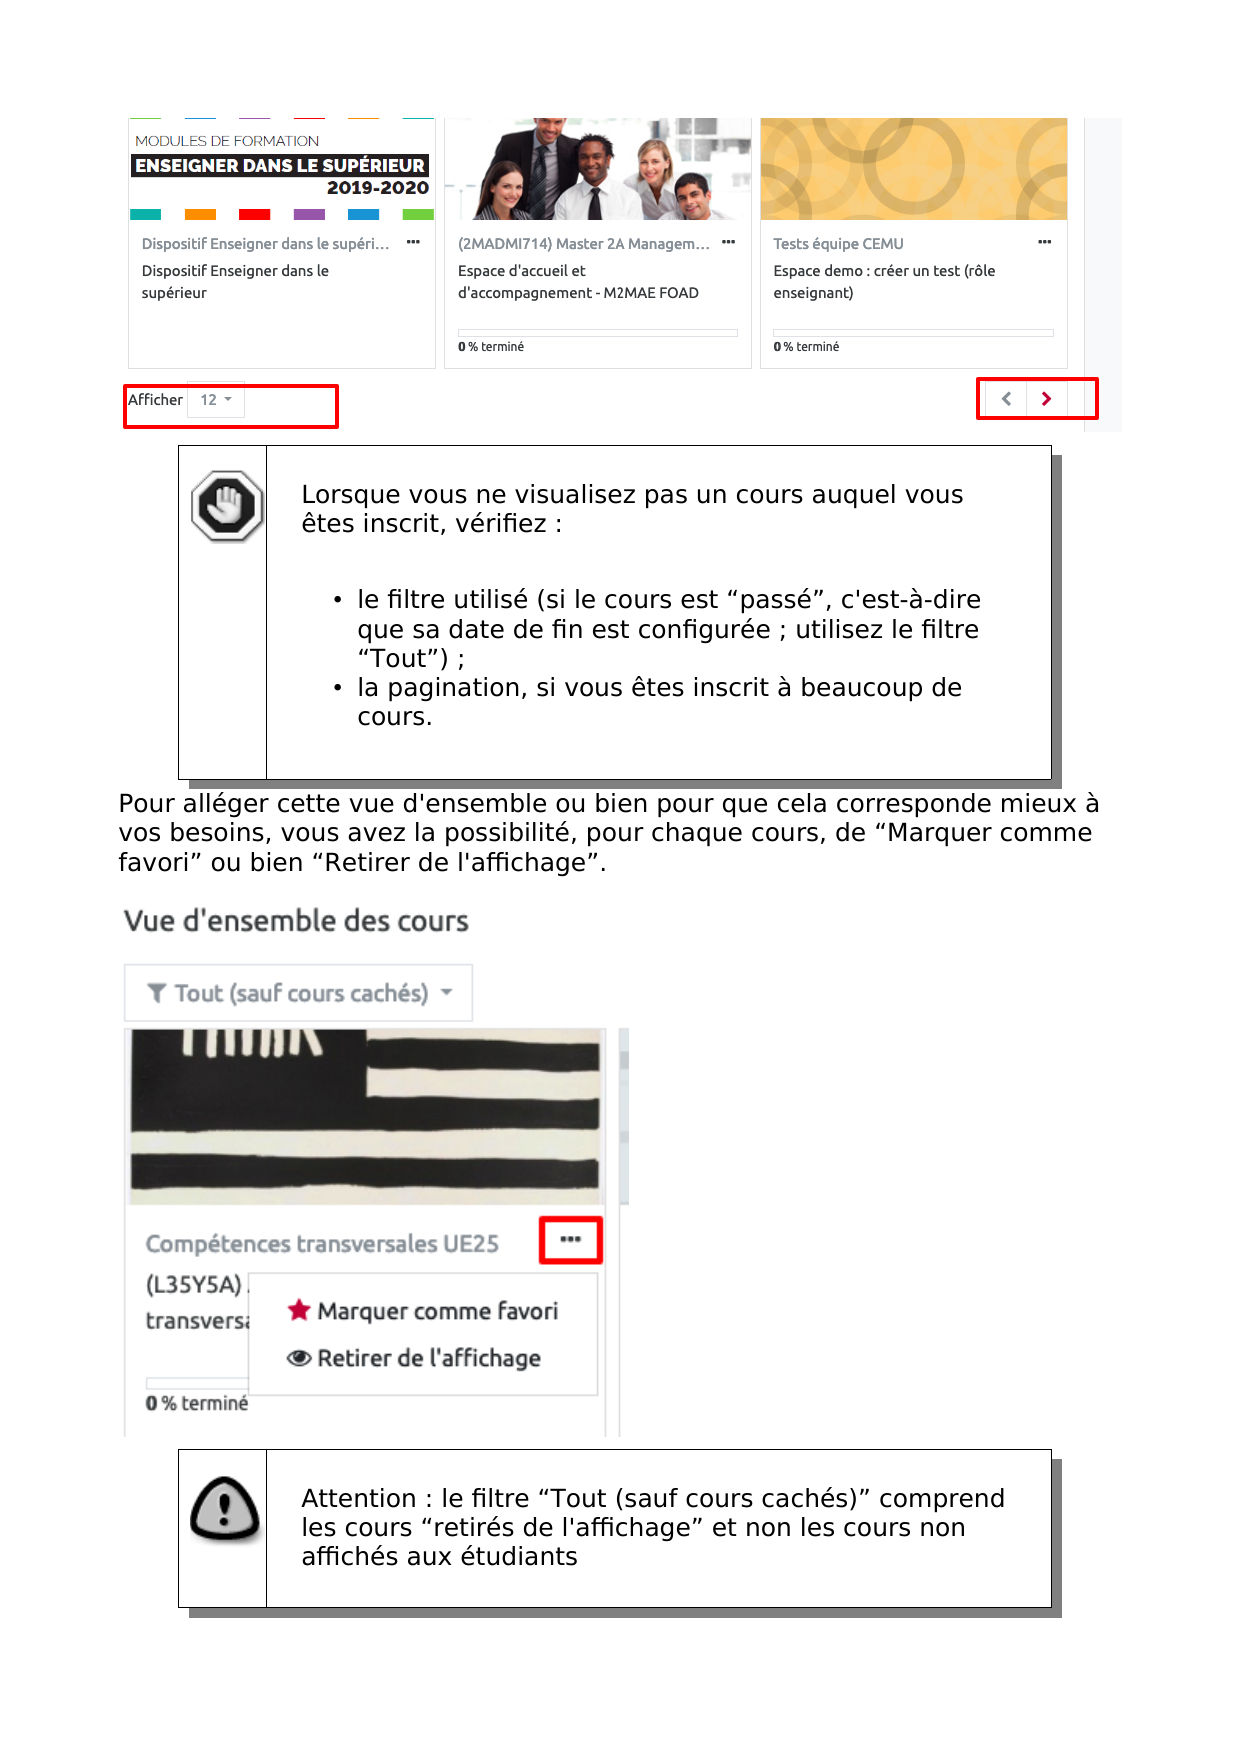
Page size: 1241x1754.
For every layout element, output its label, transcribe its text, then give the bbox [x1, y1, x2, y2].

picture [190, 468, 266, 544]
picture [118, 118, 1123, 432]
table_header Lorsque vous ne visualisez pas un cours auquel vous êtes inscrit, vérifiez : le filtre utilisé (si le cours est “passé”, c'est-à-dire que sa date de fin est configurée ; utilisez le filtre “Tout”) ; la pagination, si vous êtes inscrit à beaucoup de cours. [267, 446, 1051, 779]
table_header Attention : le filtre “Tout (sauf cours cachés)” comprend les cours “retirés de l'affichage” et non les cours non affichés aux étudiants [267, 1450, 1051, 1607]
table_header [179, 446, 266, 779]
table_header [179, 1450, 266, 1607]
picture [118, 889, 629, 1437]
text Pour alléger cette vue d'ensemble ou bien pour que cela corresponde mieux à vos besoins, vous avez la possibilité, pour chaque cours, de “Marquer comme favori” ou bien “Retirer de l'affichage”. [118, 789, 1122, 877]
picture [190, 1472, 266, 1548]
